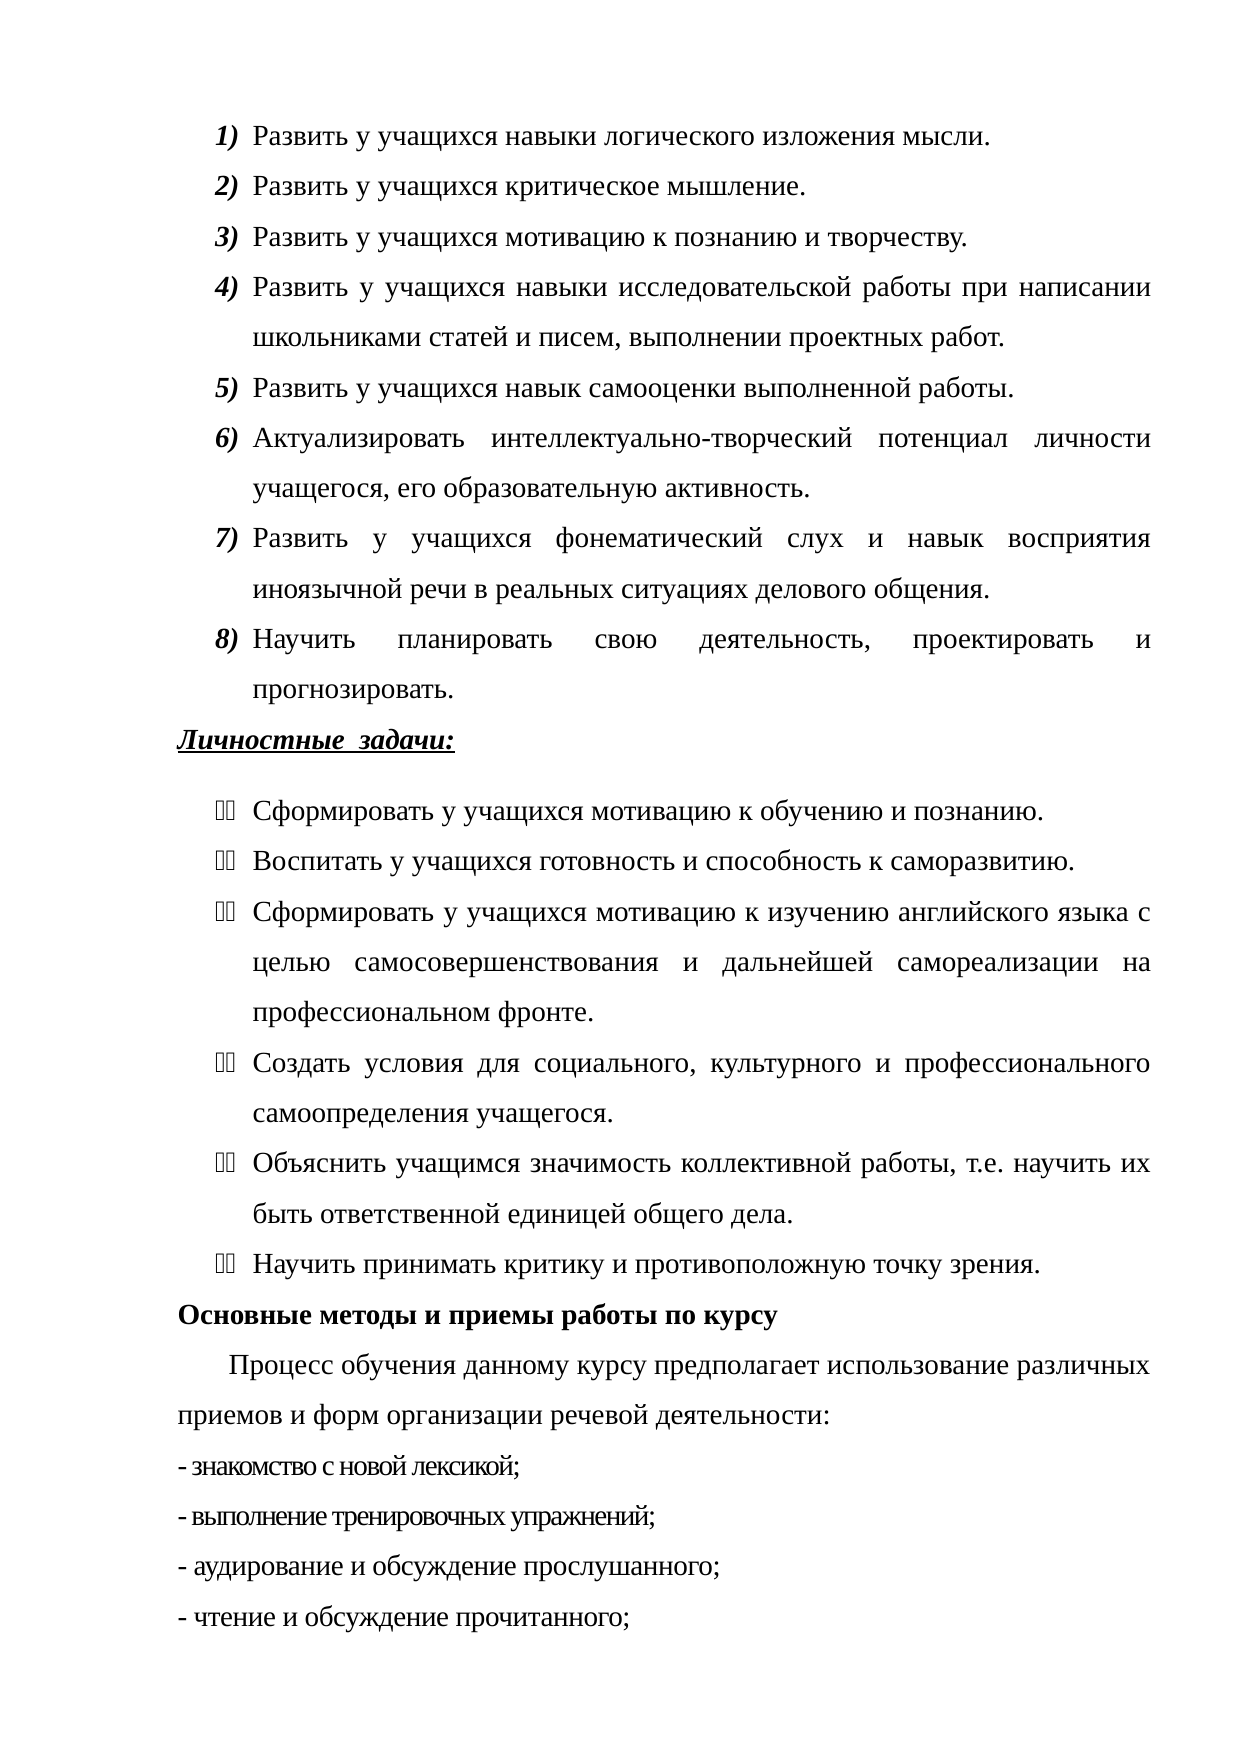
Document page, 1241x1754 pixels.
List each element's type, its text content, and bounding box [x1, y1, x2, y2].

text - выполнение тренировочных упражнений; [177, 1498, 1152, 1532]
list Объяснить учащимся значимость коллективной работы, т.е. научить их быть ответственной единицей общего дела. [215, 1146, 1152, 1229]
list Развить у учащихся критическое мышление. [215, 168, 1152, 202]
list Научить принимать критику и противоположную точку зрения. [215, 1246, 1152, 1280]
list Создать условия для социального, культурного и профессионального самоопределения учащегося. [215, 1045, 1152, 1129]
list Научить планировать свою деятельность, проектировать и прогнозировать. [215, 621, 1152, 705]
list Воспитать у учащихся готовность и способность к саморазвитию. [215, 843, 1152, 877]
list Сформировать у учащихся мотивацию к обучению и познанию. [215, 793, 1152, 827]
text - аудирование и обсуждение прослушанного; [177, 1548, 1152, 1582]
text - знакомство с новой лексикой; [177, 1448, 1152, 1481]
list Развить у учащихся навыки логического изложения мысли. [215, 118, 1152, 152]
list Развить у учащихся навык самооценки выполненной работы. [215, 370, 1152, 403]
text - чтение и обсуждение прочитанного; [177, 1599, 1152, 1632]
list Актуализировать интеллектуально-творческий потенциал личности учащегося, его образовательную активность. [215, 420, 1152, 504]
text Процесс обучения данному курсу предполагает использование различных приемов и форм организации речевой деятельности: [177, 1347, 1152, 1431]
text Основные методы и приемы работы по курсу [177, 1297, 1152, 1330]
list Развить у учащихся фонематический слух и навык восприятия иноязычной речи в реальных ситуациях делового общения. [215, 521, 1152, 604]
text Личностные задачи: [177, 722, 1152, 755]
list Развить у учащихся мотивацию к познанию и творчеству. [215, 219, 1152, 252]
list Развить у учащихся навыки исследовательской работы при написании школьниками статей и писем, выполнении проектных работ. [215, 269, 1152, 353]
list Сформировать у учащихся мотивацию к изучению английского языка с целью самосовершенствования и дальнейшей самореализации на профессиональном фронте. [215, 894, 1152, 1028]
